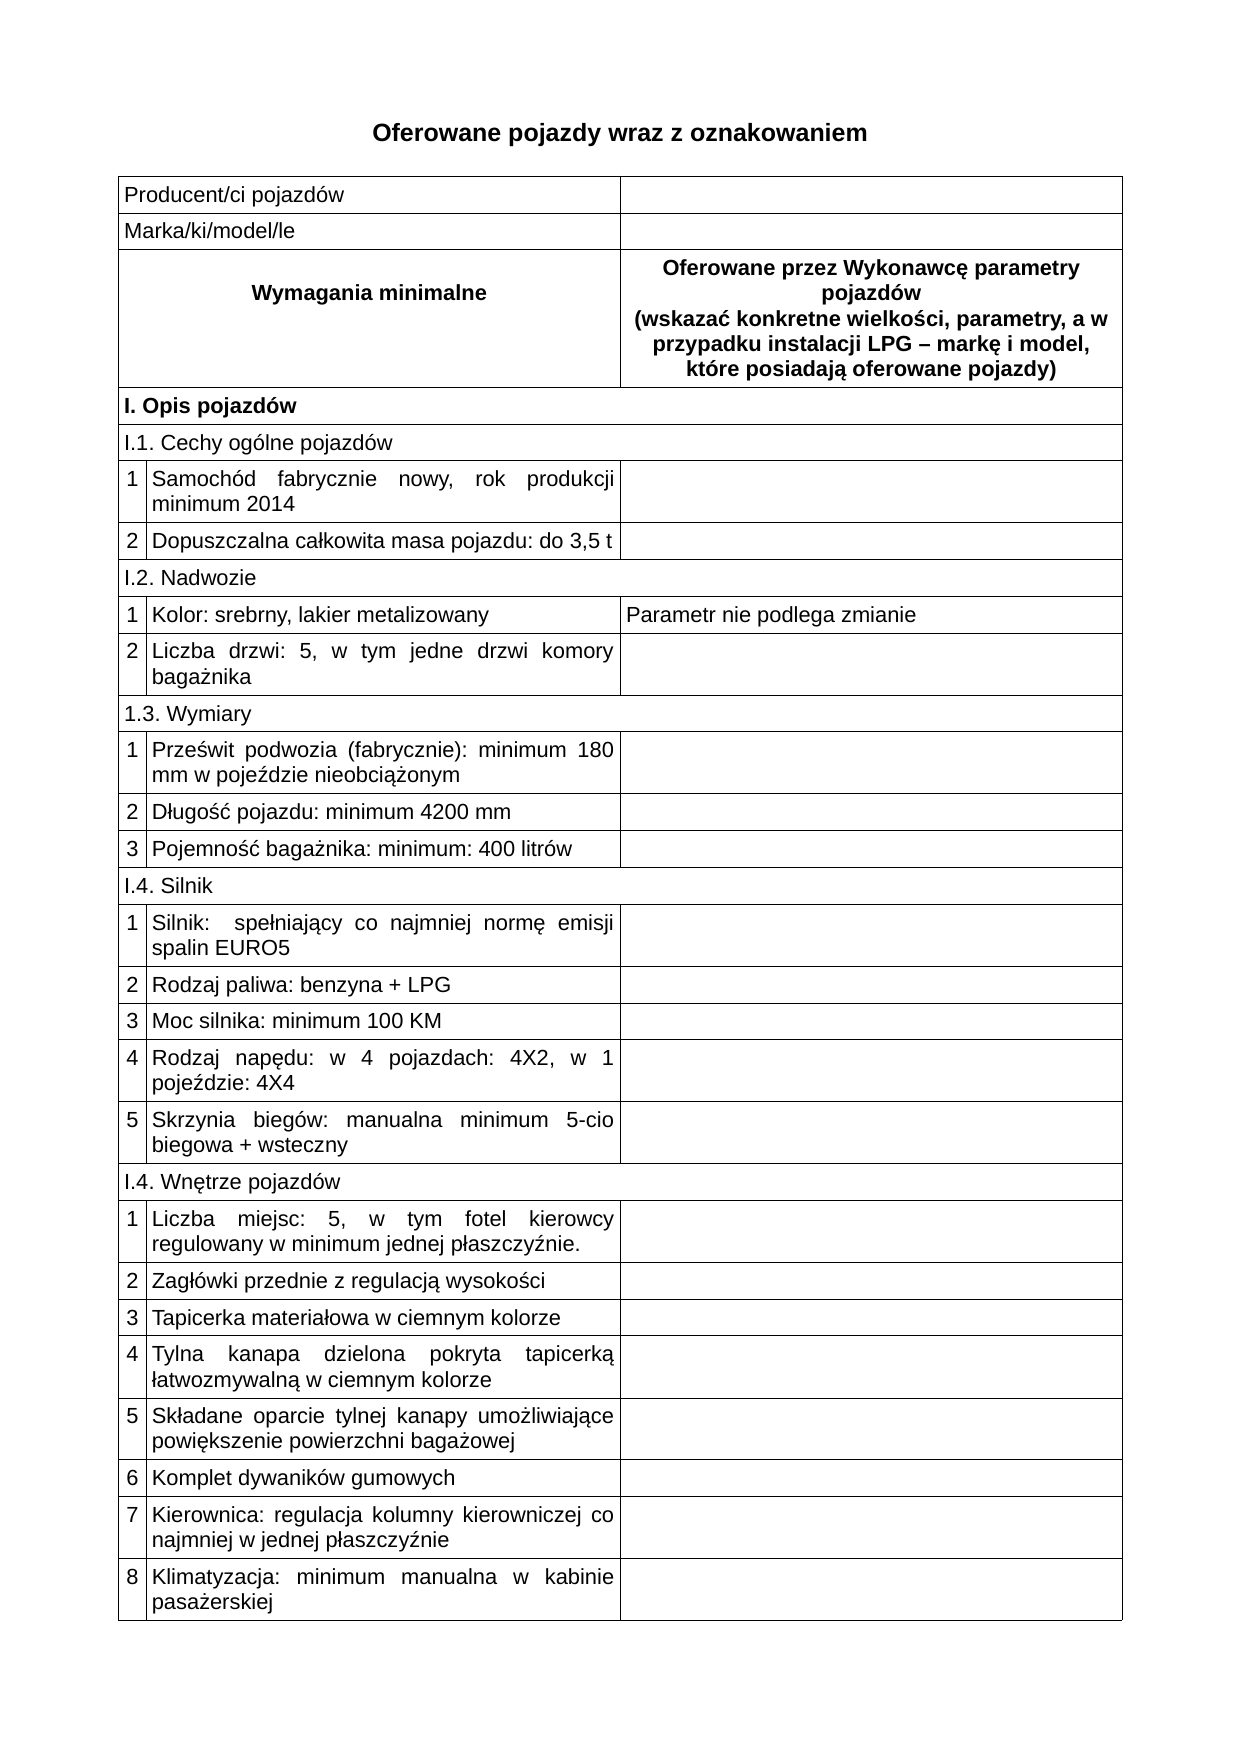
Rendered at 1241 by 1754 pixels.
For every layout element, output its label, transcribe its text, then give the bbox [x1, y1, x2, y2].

table_cell I.1. Cechy ogólne pojazdów [119, 425, 1122, 460]
table_cell Samochód fabrycznie nowy, rok produkcji minimum 2014 [147, 461, 620, 522]
table_cell 2 [119, 967, 146, 1002]
table_cell Oferowane przez Wykonawcę parametry pojazdów (wskazać konkretne wielkości, parametry, a w przypadku instalacji LPG – markę i model, które posiadają oferowane pojazdy) [621, 250, 1122, 387]
table_cell 1.3. Wymiary [119, 696, 1122, 731]
table_cell [621, 967, 1122, 1002]
table_cell Liczba miejsc: 5, w tym fotel kierowcy regulowany w minimum jednej płaszczyźnie. [147, 1201, 620, 1262]
table_cell I.2. Nadwozie [119, 560, 1122, 596]
table_cell 2 [119, 634, 146, 694]
table_cell 2 [119, 1263, 146, 1299]
table_cell I. Opis pojazdów [119, 388, 1122, 423]
table_header Producent/ci pojazdów [119, 177, 620, 212]
table_cell [621, 1201, 1122, 1262]
table_cell 7 [119, 1497, 146, 1558]
table_cell [621, 1497, 1122, 1558]
table_cell [621, 1460, 1122, 1496]
table_cell I.4. Wnętrze pojazdów [119, 1164, 1122, 1200]
table_cell 1 [119, 732, 146, 793]
table_cell [621, 1263, 1122, 1299]
table_cell [621, 1040, 1122, 1101]
table_cell [621, 1004, 1122, 1039]
table_cell Silnik: spełniający co najmniej normę emisji spalin EURO5 [147, 905, 620, 966]
table_cell Kierownica: regulacja kolumny kierowniczej co najmniej w jednej płaszczyźnie [147, 1497, 620, 1558]
table_cell [621, 634, 1122, 694]
table_cell [621, 732, 1122, 793]
table_cell 3 [119, 1004, 146, 1039]
table_cell [621, 831, 1122, 867]
table_cell [621, 794, 1122, 830]
table_cell Skrzynia biegów: manualna minimum 5‐cio biegowa + wsteczny [147, 1102, 620, 1163]
text Oferowane pojazdy wraz z oznakowaniem [118, 118, 1122, 147]
table_cell Zagłówki przednie z regulacją wysokości [147, 1263, 620, 1299]
table_cell Klimatyzacja: minimum manualna w kabinie pasażerskiej [147, 1559, 620, 1620]
table_cell Tylna kanapa dzielona pokryta tapicerką łatwozmywalną w ciemnym kolorze [147, 1336, 620, 1397]
table_cell 6 [119, 1460, 146, 1496]
table_cell [621, 461, 1122, 522]
table_cell 1 [119, 905, 146, 966]
table_cell [621, 214, 1122, 249]
table_cell Moc silnika: minimum 100 KM [147, 1004, 620, 1039]
table_cell Kolor: srebrny, lakier metalizowany [147, 597, 620, 633]
table_cell I.4. Silnik [119, 868, 1122, 904]
table_cell Komplet dywaników gumowych [147, 1460, 620, 1496]
table_cell Dopuszczalna całkowita masa pojazdu: do 3,5 t [147, 523, 620, 559]
table_header [621, 177, 1122, 212]
table_cell Marka/ki/model/le [119, 214, 620, 249]
table_cell [621, 1336, 1122, 1397]
table_cell 1 [119, 1201, 146, 1262]
table_cell Pojemność bagażnika: minimum: 400 litrów [147, 831, 620, 867]
table_cell 4 [119, 1040, 146, 1101]
table_cell [621, 905, 1122, 966]
table_cell [621, 523, 1122, 559]
table_cell 2 [119, 523, 146, 559]
table_cell [621, 1559, 1122, 1620]
table_cell Parametr nie podlega zmianie [621, 597, 1122, 633]
table_cell Wymagania minimalne [119, 250, 620, 387]
table_cell 8 [119, 1559, 146, 1620]
table_cell Długość pojazdu: minimum 4200 mm [147, 794, 620, 830]
table_cell 1 [119, 597, 146, 633]
table_cell Tapicerka materiałowa w ciemnym kolorze [147, 1300, 620, 1335]
table_cell 5 [119, 1102, 146, 1163]
table_cell 5 [119, 1399, 146, 1459]
table_cell 4 [119, 1336, 146, 1397]
table_cell 2 [119, 794, 146, 830]
table_cell 1 [119, 461, 146, 522]
table_cell Rodzaj paliwa: benzyna + LPG [147, 967, 620, 1002]
table_cell 3 [119, 1300, 146, 1335]
table_cell [621, 1300, 1122, 1335]
table_cell Liczba drzwi: 5, w tym jedne drzwi komory bagażnika [147, 634, 620, 694]
table_cell Składane oparcie tylnej kanapy umożliwiające powiększenie powierzchni bagażowej [147, 1399, 620, 1459]
table_cell [621, 1399, 1122, 1459]
table_cell [621, 1102, 1122, 1163]
table_cell Rodzaj napędu: w 4 pojazdach: 4X2, w 1 pojeździe: 4X4 [147, 1040, 620, 1101]
table_cell 3 [119, 831, 146, 867]
table_cell Prześwit podwozia (fabrycznie): minimum 180 mm w pojeździe nieobciążonym [147, 732, 620, 793]
